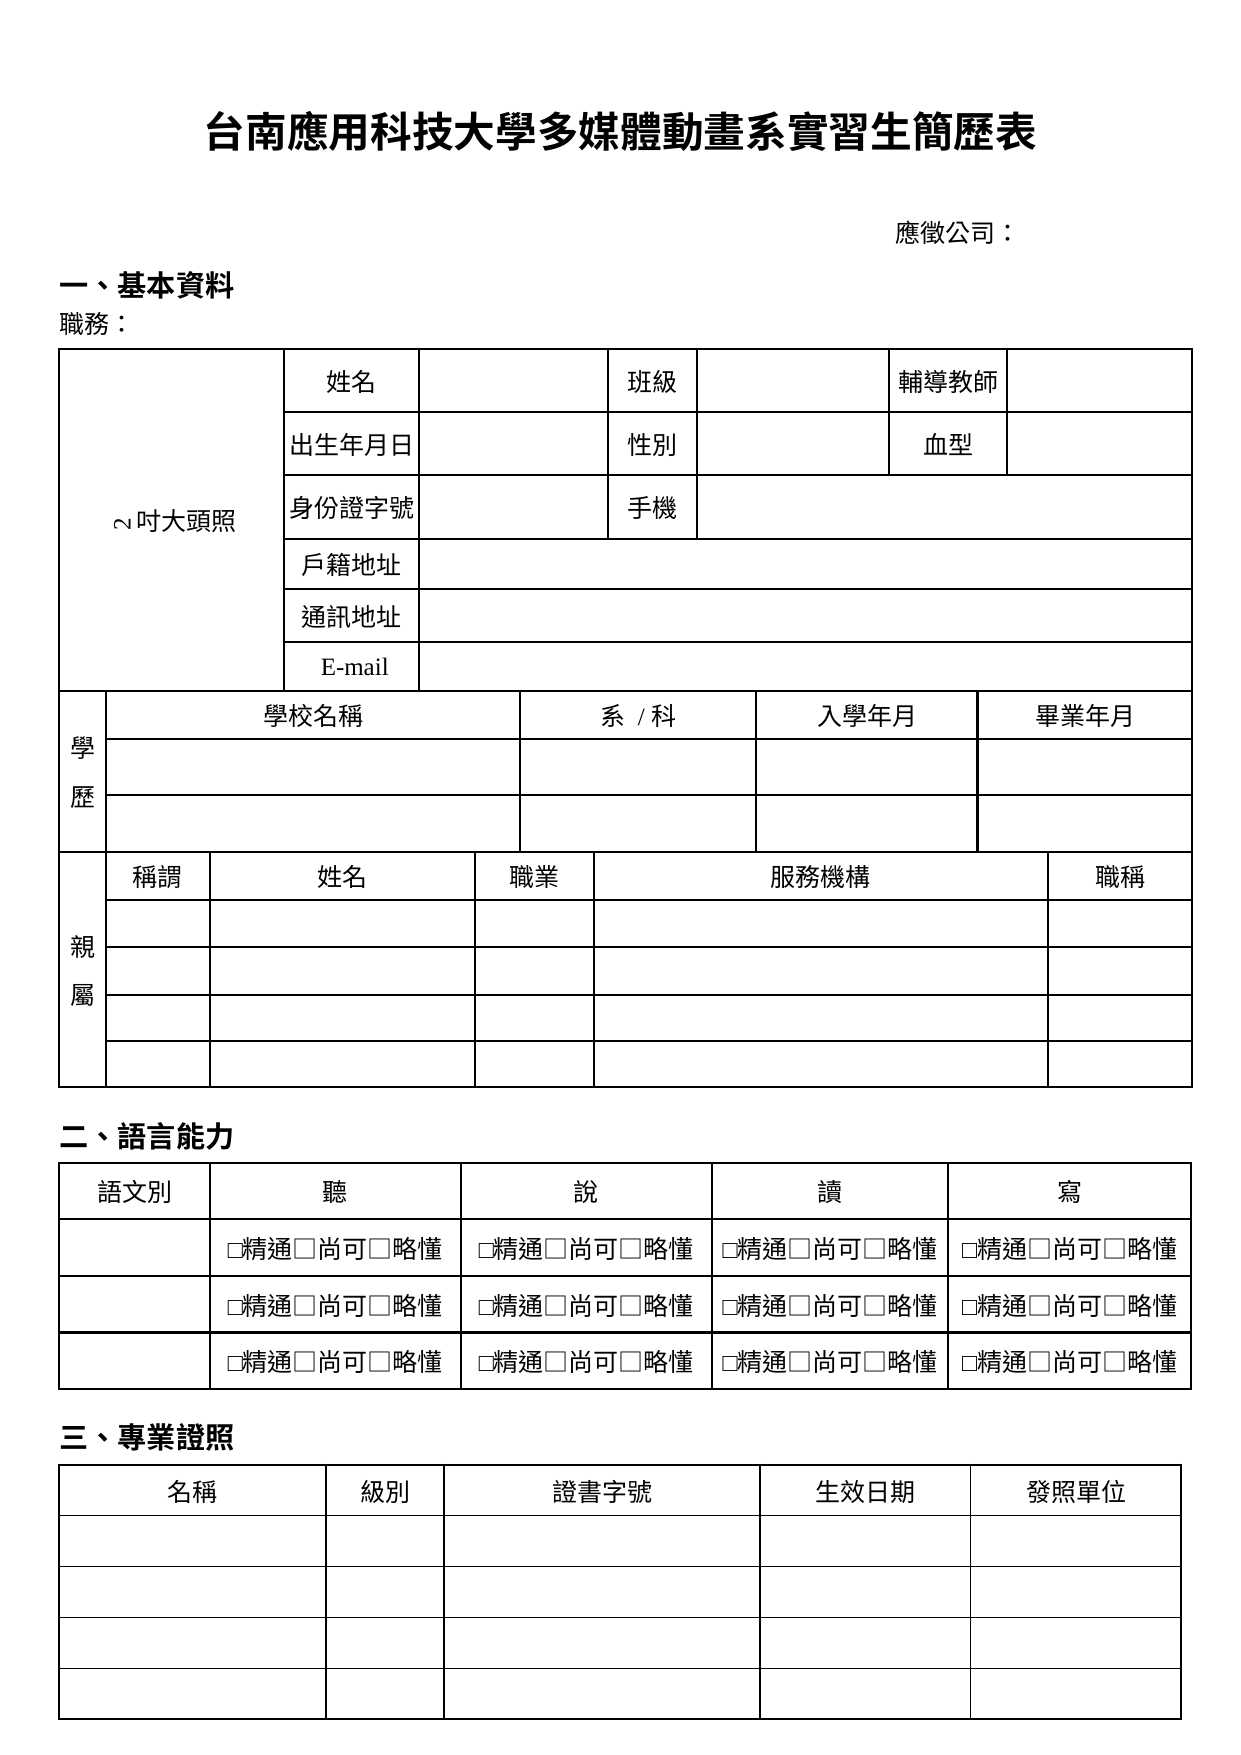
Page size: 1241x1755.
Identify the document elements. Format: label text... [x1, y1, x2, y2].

table_cell 系 / 科 [521, 692, 755, 738]
table_cell [60, 1334, 209, 1388]
table_cell [595, 948, 1047, 993]
table_cell □精通□尚可□略懂 [211, 1277, 460, 1331]
table_header 寫 [949, 1164, 1190, 1218]
table_cell [60, 1669, 325, 1718]
table_header 說 [462, 1164, 711, 1218]
table_cell 入學年月 [757, 692, 976, 738]
table_cell [420, 413, 607, 474]
table_cell [476, 996, 593, 1040]
table_cell [420, 643, 1191, 690]
table_cell [327, 1516, 443, 1566]
table_cell [445, 1669, 759, 1718]
table_header 生效日期 [761, 1466, 970, 1514]
text 三、專業證照 [59, 1415, 1181, 1457]
table_cell E-mail [285, 643, 418, 690]
table_cell [60, 1567, 325, 1616]
table_cell □精通□尚可□略懂 [949, 1277, 1190, 1331]
table_cell 職業 [476, 853, 593, 899]
table_cell 親 屬 [60, 853, 105, 1086]
table_cell [445, 1516, 759, 1566]
table_cell [445, 1567, 759, 1616]
table_cell [60, 1277, 209, 1331]
table_cell [327, 1567, 443, 1616]
table_cell [107, 1042, 209, 1086]
table_cell [476, 1042, 593, 1086]
table_cell [211, 901, 474, 946]
table_cell [761, 1567, 970, 1616]
table_cell □精通□尚可□略懂 [462, 1334, 711, 1388]
table_cell [107, 901, 209, 946]
table_cell [107, 740, 519, 794]
table_cell [211, 948, 474, 993]
table_cell [420, 476, 607, 537]
table_cell □精通□尚可□略懂 [713, 1277, 947, 1331]
table_cell [420, 540, 1191, 588]
table_cell □精通□尚可□略懂 [949, 1334, 1190, 1388]
table_cell [1008, 413, 1191, 474]
table_cell □精通□尚可□略懂 [211, 1334, 460, 1388]
table_cell [476, 901, 593, 946]
table_header 聽 [211, 1164, 460, 1218]
table_cell [1049, 901, 1191, 946]
table_cell □精通□尚可□略懂 [462, 1220, 711, 1275]
table_cell [60, 1220, 209, 1275]
text 二、語言能力 [59, 1113, 1181, 1156]
table_cell [211, 996, 474, 1040]
table_cell [979, 740, 1191, 794]
table_cell [521, 740, 755, 794]
table_header 讀 [713, 1164, 947, 1218]
table_cell [698, 476, 1191, 537]
table_cell [60, 1516, 325, 1566]
table_header [420, 350, 607, 411]
table_cell 學 歷 [60, 692, 105, 851]
table_header 語文別 [60, 1164, 209, 1218]
table_cell [979, 796, 1191, 851]
table_cell 身份證字號 [285, 476, 418, 537]
table_cell [60, 1618, 325, 1667]
table_cell 學校名稱 [107, 692, 519, 738]
table_cell 稱謂 [107, 853, 209, 899]
table_cell [971, 1516, 1180, 1566]
table_cell [595, 996, 1047, 1040]
table_cell 性別 [609, 413, 696, 474]
table_cell [1049, 1042, 1191, 1086]
text 應徵公司： [59, 214, 1181, 250]
table_cell [595, 901, 1047, 946]
table_cell 姓名 [211, 853, 474, 899]
table_header 證書字號 [445, 1466, 759, 1514]
table_cell [971, 1618, 1180, 1667]
table_cell [420, 590, 1191, 641]
table_cell □精通□尚可□略懂 [462, 1277, 711, 1331]
table_header 2吋大頭照 [60, 350, 283, 690]
text 一、基本資料 職務： [59, 263, 1181, 341]
table_cell [761, 1618, 970, 1667]
table_cell [211, 1042, 474, 1086]
table_cell 通訊地址 [285, 590, 418, 641]
table_cell [761, 1669, 970, 1718]
table_cell [107, 948, 209, 993]
table_cell [1049, 948, 1191, 993]
table_cell [107, 996, 209, 1040]
table_cell □精通□尚可□略懂 [713, 1334, 947, 1388]
table_cell 戶籍地址 [285, 540, 418, 588]
table_cell 血型 [890, 413, 1006, 474]
table_cell [445, 1618, 759, 1667]
table_cell [971, 1669, 1180, 1718]
table_header 級別 [327, 1466, 443, 1514]
table_cell [327, 1618, 443, 1667]
table_header 名稱 [60, 1466, 325, 1514]
table_cell [1049, 996, 1191, 1040]
table_cell [757, 796, 976, 851]
table_cell 服務機構 [595, 853, 1047, 899]
table_header 發照單位 [971, 1466, 1180, 1514]
table_cell 手機 [609, 476, 696, 537]
table_cell [595, 1042, 1047, 1086]
table_header [1008, 350, 1191, 411]
table_header [698, 350, 888, 411]
table_cell □精通□尚可□略懂 [211, 1220, 460, 1275]
table_header 輔導教師 [890, 350, 1006, 411]
table_cell [521, 796, 755, 851]
table_cell [698, 413, 888, 474]
table_header 班級 [609, 350, 696, 411]
table_cell □精通□尚可□略懂 [713, 1220, 947, 1275]
table_cell [761, 1516, 970, 1566]
table_cell 出生年月日 [285, 413, 418, 474]
table_header 姓名 [285, 350, 418, 411]
table_cell □精通□尚可□略懂 [949, 1220, 1190, 1275]
table_cell [476, 948, 593, 993]
table_cell 畢業年月 [979, 692, 1191, 738]
table_cell [327, 1669, 443, 1718]
table_cell [757, 740, 976, 794]
table_cell [971, 1567, 1180, 1616]
text 台南應用科技大學多媒體動畫系實習生簡歷表 [59, 99, 1181, 159]
table_cell 職稱 [1049, 853, 1191, 899]
table_cell [107, 796, 519, 851]
